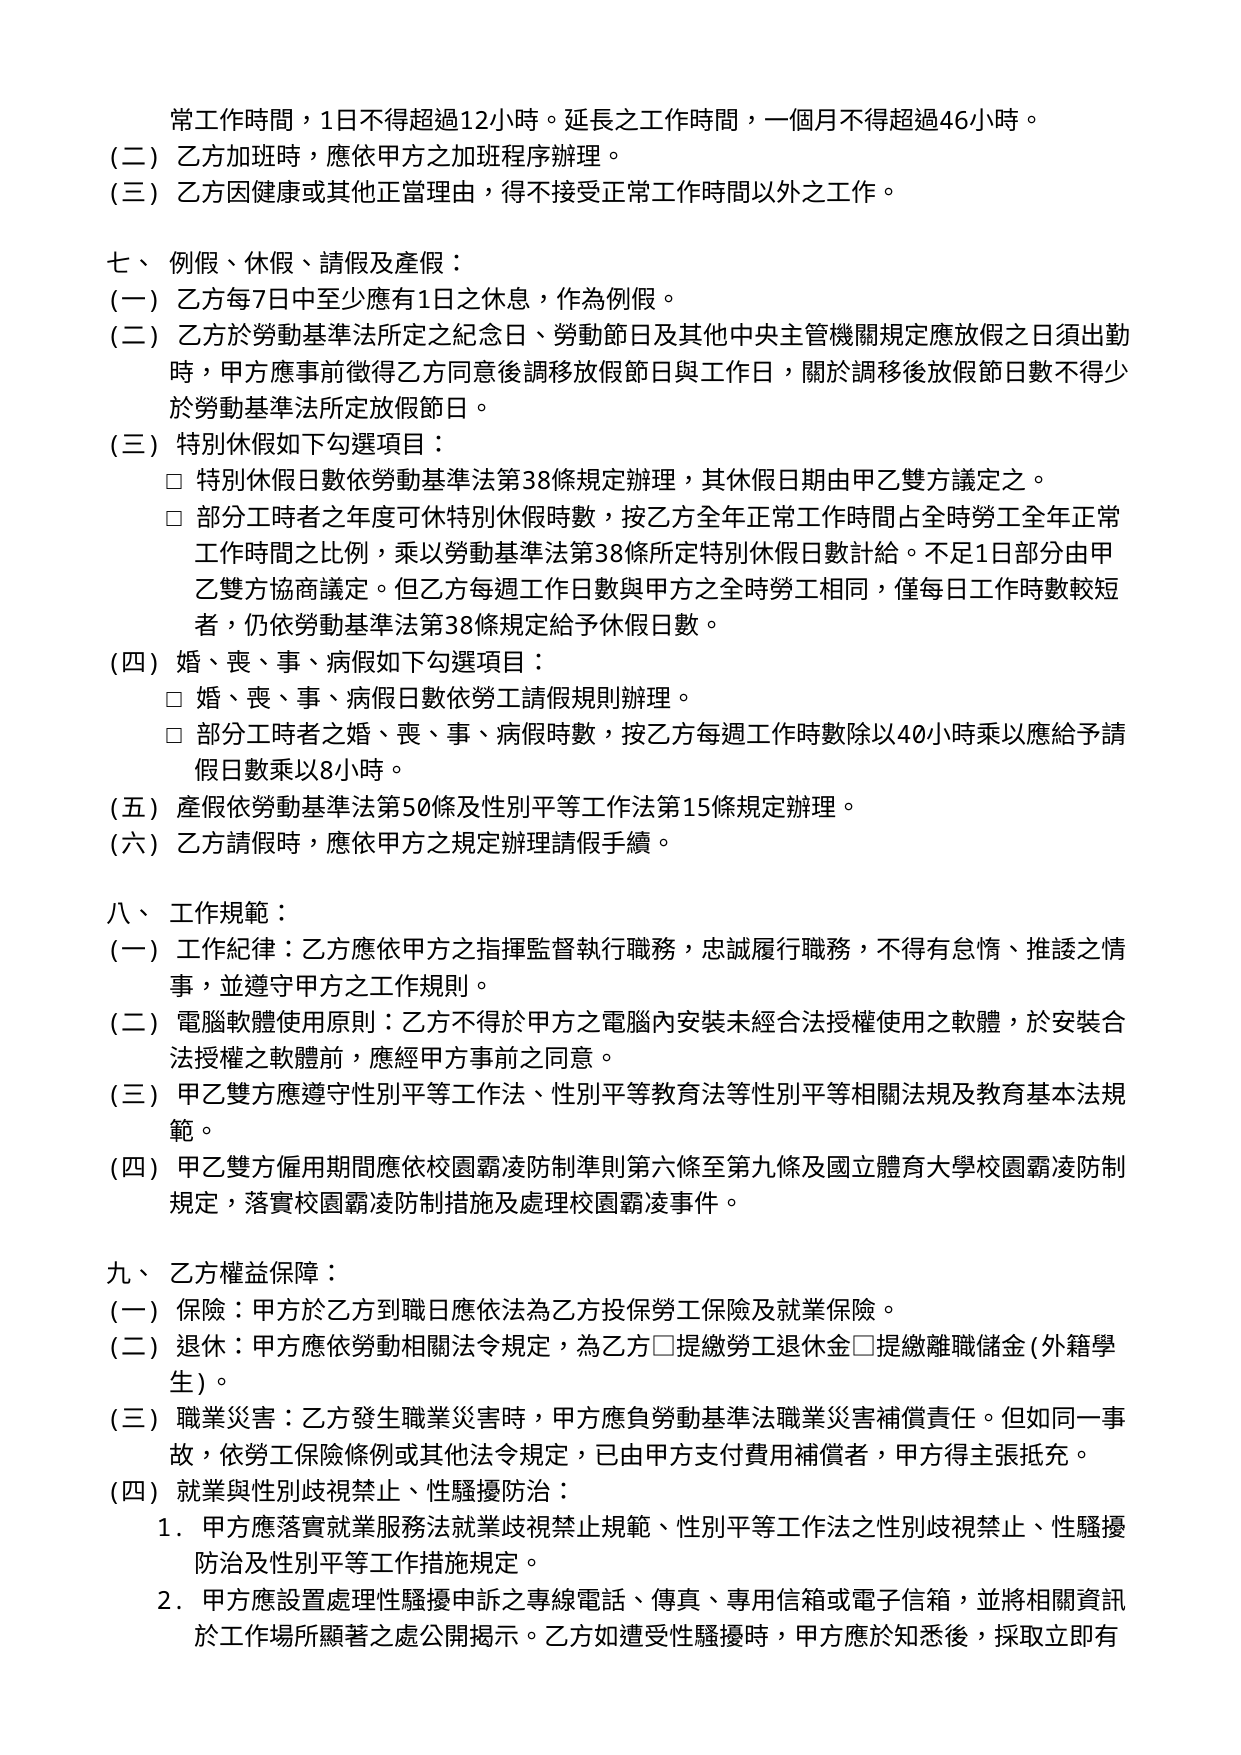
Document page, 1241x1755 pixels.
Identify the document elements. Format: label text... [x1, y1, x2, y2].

text □ 部分工時者之年度可休特別休假時數，按乙方全年正常工作時間占全時勞工全年正常工作時間之比例，乘以勞動基準法第38條所定特別休假日數計給。不足1日部分由甲乙雙方協商議定。但乙方每週工作日數與甲方之全時勞工相同，僅每日工作時數較短者，仍依勞動基準法第38條規定給予休假日數。 [106, 497, 1134, 642]
text (一) 保險：甲方於乙方到職日應依法為乙方投保勞工保險及就業保險。 [106, 1290, 1134, 1326]
text □ 婚、喪、事、病假日數依勞工請假規則辦理。 [106, 678, 1134, 714]
text (二) 乙方加班時，應依甲方之加班程序辦理。 [106, 137, 1134, 173]
text (三) 乙方因健康或其他正當理由，得不接受正常工作時間以外之工作。 [106, 173, 1134, 209]
text (二) 退休：甲方應依勞動相關法令規定，為乙方□提繳勞工退休金□提繳離職儲金(外籍學生)。 [106, 1326, 1134, 1399]
text (五) 產假依勞動基準法第50條及性別平等工作法第15條規定辦理。 [106, 787, 1134, 823]
text (三) 甲乙雙方應遵守性別平等工作法、性別平等教育法等性別平等相關法規及教育基本法規範。 [106, 1075, 1134, 1147]
text □ 部分工時者之婚、喪、事、病假時數，按乙方每週工作時數除以40小時乘以應給予請假日數乘以8小時。 [106, 714, 1134, 787]
text (二) 電腦軟體使用原則：乙方不得於甲方之電腦內安裝未經合法授權使用之軟體，於安裝合法授權之軟體前，應經甲方事前之同意。 [106, 1002, 1134, 1075]
text (三) 特別休假如下勾選項目： [106, 424, 1134, 461]
text 常工作時間，1日不得超過12小時。延長之工作時間，一個月不得超過46小時。 [106, 100, 1134, 137]
text (四) 婚、喪、事、病假如下勾選項目： [106, 642, 1134, 678]
text (二) 乙方於勞動基準法所定之紀念日、勞動節日及其他中央主管機關規定應放假之日須出勤時，甲方應事前徵得乙方同意後調移放假節日與工作日，關於調移後放假節日數不得少於勞動基準法所定放假節日。 [106, 316, 1134, 424]
text 2. 甲方應設置處理性騷擾申訴之專線電話、傳真、專用信箱或電子信箱，並將相關資訊於工作場所顯著之處公開揭示。乙方如遭受性騷擾時，甲方應於知悉後，採取立即有 [156, 1580, 1134, 1653]
text 1. 甲方應落實就業服務法就業歧視禁止規範、性別平等工作法之性別歧視禁止、性騷擾防治及性別平等工作措施規定。 [156, 1508, 1134, 1580]
text (一) 工作紀律：乙方應依甲方之指揮監督執行職務，忠誠履行職務，不得有怠惰、推諉之情事，並遵守甲方之工作規則。 [106, 930, 1134, 1002]
text (四) 甲乙雙方僱用期間應依校園霸凌防制準則第六條至第九條及國立體育大學校園霸凌防制規定，落實校園霸凌防制措施及處理校園霸凌事件。 [106, 1147, 1134, 1220]
text 九、 乙方權益保障： [106, 1254, 1134, 1290]
text (一) 乙方每7日中至少應有1日之休息，作為例假。 [106, 279, 1134, 316]
text (四) 就業與性別歧視禁止、性騷擾防治： [106, 1471, 1134, 1508]
text □ 特別休假日數依勞動基準法第38條規定辦理，其休假日期由甲乙雙方議定之。 [106, 461, 1134, 497]
text 八、 工作規範： [106, 893, 1134, 930]
text 七、 例假、休假、請假及產假： [106, 243, 1134, 279]
text (三) 職業災害：乙方發生職業災害時，甲方應負勞動基準法職業災害補償責任。但如同一事故，依勞工保險條例或其他法令規定，已由甲方支付費用補償者，甲方得主張抵充。 [106, 1399, 1134, 1471]
text (六) 乙方請假時，應依甲方之規定辦理請假手續。 [106, 823, 1134, 859]
